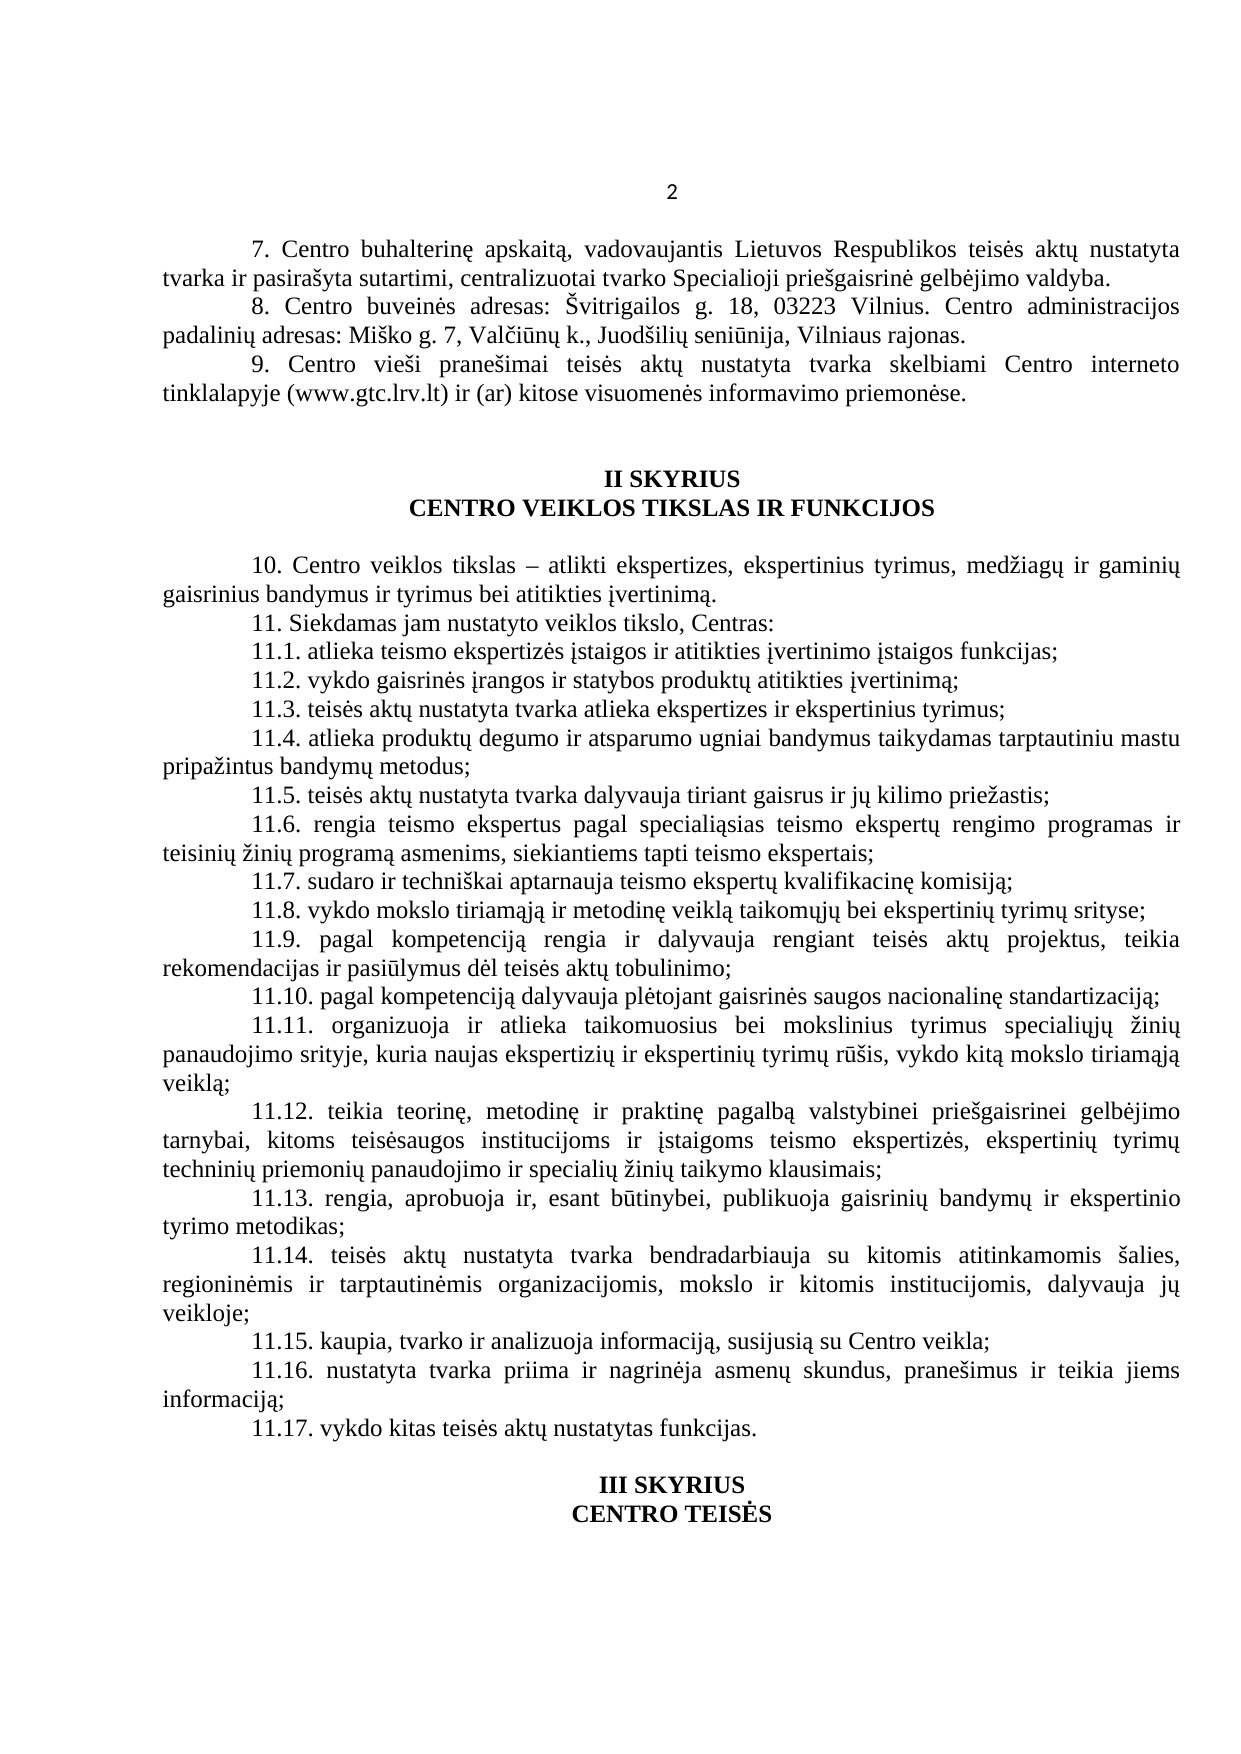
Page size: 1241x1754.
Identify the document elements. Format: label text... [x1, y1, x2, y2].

text 11.3. teisės aktų nustatyta tvarka atlieka ekspertizes ir ekspertinius tyrimus; [162, 694, 1181, 723]
text 11. Siekdamas jam nustatyto veiklos tikslo, Centras: [162, 608, 1181, 636]
text CENTRO VEIKLOS TIKSLAS IR FUNKCIJOS [162, 493, 1181, 521]
text 11.6. rengia teismo ekspertus pagal specialiąsias teismo ekspertų rengimo programas ir teisinių žinių programą asmenims, siekiantiems tapti teismo ekspertais; [162, 809, 1181, 866]
text 11.15. kaupia, tvarko ir analizuoja informaciją, susijusią su Centro veikla; [162, 1326, 1181, 1355]
text 11.11. organizuoja ir atlieka taikomuosius bei mokslinius tyrimus specialiųjų žinių panaudojimo srityje, kuria naujas ekspertizių ir ekspertinių tyrimų rūšis, vykdo kitą mokslo tiriamąją veiklą; [162, 1010, 1181, 1096]
text 11.14. teisės aktų nustatyta tvarka bendradarbiauja su kitomis atitinkamomis šalies, regioninėmis ir tarptautinėmis organizacijomis, mokslo ir kitomis institucijomis, dalyvauja jų veikloje; [162, 1240, 1181, 1326]
text 11.2. vykdo gaisrinės įrangos ir statybos produktų atitikties įvertinimą; [162, 665, 1181, 694]
text 9. Centro vieši pranešimai teisės aktų nustatyta tvarka skelbiami Centro interneto tinklalapyje (www.gtc.lrv.lt) ir (ar) kitose visuomenės informavimo priemonėse. [162, 349, 1181, 406]
text 11.13. rengia, aprobuoja ir, esant būtinybei, publikuoja gaisrinių bandymų ir ekspertinio tyrimo metodikas; [162, 1183, 1181, 1240]
text 8. Centro buveinės adresas: Švitrigailos g. 18, 03223 Vilnius. Centro administracijos padalinių adresas: Miško g. 7, Valčiūnų k., Juodšilių seniūnija, Vilniaus rajonas. [162, 291, 1181, 349]
text 11.8. vykdo mokslo tiriamąją ir metodinę veiklą taikomųjų bei ekspertinių tyrimų srityse; [162, 895, 1181, 924]
text III SKYRIUS [162, 1470, 1181, 1499]
text II SKYRIUS [162, 464, 1181, 493]
text 10. Centro veiklos tikslas – atlikti ekspertizes, ekspertinius tyrimus, medžiagų ir gaminių gaisrinius bandymus ir tyrimus bei atitikties įvertinimą. [162, 550, 1181, 608]
text 11.17. vykdo kitas teisės aktų nustatytas funkcijas. [162, 1413, 1181, 1441]
text CENTRO TEISĖS [162, 1499, 1181, 1528]
text 11.7. sudaro ir techniškai aptarnauja teismo ekspertų kvalifikacinę komisiją; [162, 866, 1181, 895]
text 11.16. nustatyta tvarka priima ir nagrinėja asmenų skundus, pranešimus ir teikia jiems informaciją; [162, 1355, 1181, 1413]
text 7. Centro buhalterinę apskaitą, vadovaujantis Lietuvos Respublikos teisės aktų nustatyta tvarka ir pasirašyta sutartimi, centralizuotai tvarko Specialioji priešgaisrinė gelbėjimo valdyba. [162, 234, 1181, 291]
text 11.10. pagal kompetenciją dalyvauja plėtojant gaisrinės saugos nacionalinę standartizaciją; [162, 981, 1181, 1010]
text 11.9. pagal kompetenciją rengia ir dalyvauja rengiant teisės aktų projektus, teikia rekomendacijas ir pasiūlymus dėl teisės aktų tobulinimo; [162, 924, 1181, 981]
text 11.4. atlieka produktų degumo ir atsparumo ugniai bandymus taikydamas tarptautiniu mastu pripažintus bandymų metodus; [162, 723, 1181, 780]
text 11.1. atlieka teismo ekspertizės įstaigos ir atitikties įvertinimo įstaigos funkcijas; [162, 636, 1181, 665]
text 11.12. teikia teorinę, metodinę ir praktinę pagalbą valstybinei priešgaisrinei gelbėjimo tarnybai, kitoms teisėsaugos institucijoms ir įstaigoms teismo ekspertizės, ekspertinių tyrimų techninių priemonių panaudojimo ir specialių žinių taikymo klausimais; [162, 1096, 1181, 1183]
text 11.5. teisės aktų nustatyta tvarka dalyvauja tiriant gaisrus ir jų kilimo priežastis; [162, 780, 1181, 809]
